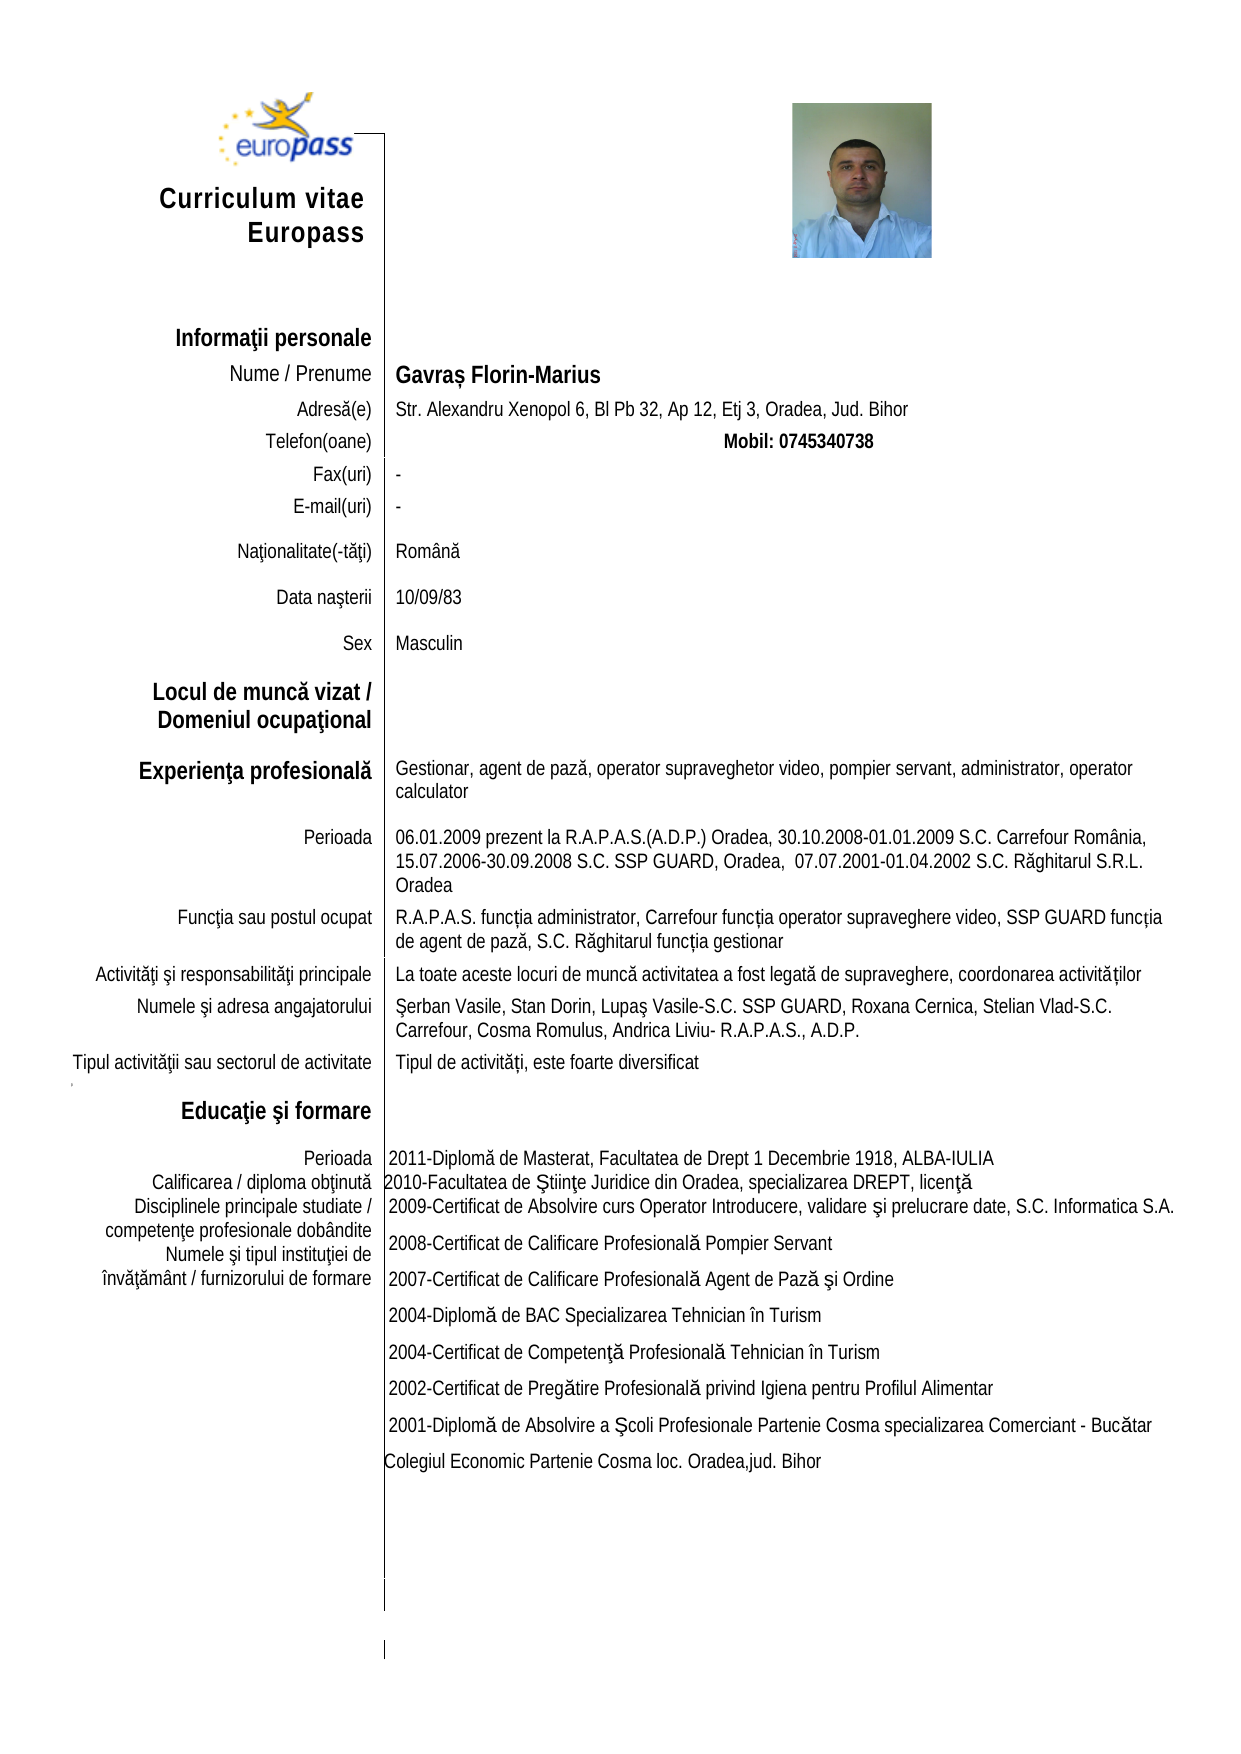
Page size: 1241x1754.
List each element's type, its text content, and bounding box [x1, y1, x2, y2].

table_cell [385, 738, 1181, 751]
table_cell Nume / Prenume [59, 356, 384, 393]
table_cell - [385, 490, 1181, 522]
table_cell Gestionar, agent de pază, operator supraveghetor video, pompier servant, administrator, operator calculator [385, 751, 1181, 808]
table_cell Fax(uri) [59, 458, 384, 490]
table_cell Sex [59, 627, 384, 659]
table_cell [385, 659, 1181, 672]
table_cell ți [59, 1078, 384, 1092]
table_cell [59, 568, 384, 581]
table_cell Informaţii personale [59, 319, 384, 356]
table_cell [385, 613, 1181, 627]
table_cell [59, 808, 384, 821]
table_cell [354, 134, 384, 177]
table_cell Telefon(oane) [59, 425, 384, 457]
table_cell [385, 1579, 1181, 1611]
table_cell [886, 425, 1181, 457]
table_cell Adresă(e) [59, 393, 384, 425]
table_cell [385, 808, 1181, 821]
table_cell [385, 672, 1181, 738]
table_cell Perioada [59, 821, 384, 901]
table_cell E-mail(uri) [59, 490, 384, 522]
table_cell 10/09/83 [385, 581, 1181, 613]
table_cell [59, 738, 384, 751]
picture [792, 103, 932, 258]
table_header [59, 89, 354, 177]
table_cell Română [385, 535, 1181, 568]
table_cell Naţionalitate(-tăţi) [59, 535, 384, 568]
table_cell Mobil: 0745340738 [679, 425, 886, 457]
table_cell [59, 1129, 384, 1142]
table_cell Tipul de activități, este foarte diversificat [385, 1046, 1181, 1078]
table_cell Data naşterii [59, 581, 384, 613]
table_cell [59, 522, 384, 535]
table_cell - [385, 458, 1181, 490]
table_cell Experienţa profesională [59, 751, 384, 808]
table_cell 06.01.2009 prezent la R.A.P.A.S.(A.D.P.) Oradea, 30.10.2008-01.01.2009 S.C. Carrefour România, 15.07.2006-30.09.2008 S.C. SSP GUARD, Oradea, 07.07.2001-01.04.2002 S.C. Răghitarul S.R.L. Oradea [385, 821, 1181, 901]
table_cell [59, 659, 384, 672]
table_cell Numele şi adresa angajatorului [59, 990, 384, 1046]
table_cell [385, 305, 1181, 319]
table_cell Masculin [385, 627, 1181, 659]
table_header [384, 89, 1181, 177]
table_cell [385, 568, 1181, 581]
table_cell Şerban Vasile, Stan Dorin, Lupaş Vasile-S.C. SSP GUARD, Roxana Cernica, Stelian Vlad-S.C. Carrefour, Cosma Romulus, Andrica Liviu- R.A.P.A.S., A.D.P. [385, 990, 1181, 1046]
picture [218, 92, 355, 168]
table_cell [385, 319, 1181, 356]
table_cell Perioada Calificarea / diploma obţinută Disciplinele principale studiate / competenţe profesionale dobândite Numele şi tipul instituţiei de învăţământ / furnizorului de formare [59, 1142, 384, 1514]
table_cell [385, 1129, 1181, 1142]
table_cell Locul de muncă vizat / Domeniul ocupaţional [59, 672, 384, 738]
table_cell R.A.P.A.S. funcția administrator, Carrefour funcția operator supraveghere video, SSP GUARD funcția de agent de pază, S.C. Răghitarul funcția gestionar [385, 901, 1181, 957]
table_cell [59, 1514, 384, 1546]
table_cell [385, 1078, 1181, 1092]
table_cell [59, 305, 384, 319]
table_cell La toate aceste locuri de muncă activitatea a fost legată de supraveghere, coordonarea activităților [385, 958, 1181, 990]
table_cell Funcţia sau postul ocupat [59, 901, 384, 957]
table_cell [385, 425, 679, 457]
table_cell Gavraș Florin-Marius [385, 356, 1181, 393]
table_cell [385, 1514, 1181, 1546]
table_cell [385, 1546, 1181, 1578]
table_cell Activităţi şi responsabilităţi principale [59, 958, 384, 990]
table_cell 2011-Diplomă de Masterat, Facultatea de Drept 1 Decembrie 1918, ALBA-IULIA 2010-Facultatea de Ştiinţe Juridice din Oradea, specializarea DREPT, licenţă 2009-Certificat de Absolvire curs Operator Introducere, validare şi prelucrare date, S.C. Informatica S.A. 2008-Certificat de Calificare Profesională Pompier Servant 2007-Certificat de Calificare Profesională Agent de Pază şi Ordine 2004-Diplomă de BAC Specializarea Tehnician în Turism 2004-Certificat de Competenţă Profesională Tehnician în Turism 2002-Certificat de Pregătire Profesională privind Igiena pentru Profilul Alimentar 2001-Diplomă de Absolvire a Şcoli Profesionale Partenie Cosma specializarea Comerciant - Bucătar Colegiul Economic Partenie Cosma loc. Oradea,jud. Bihor [385, 1142, 1181, 1514]
table_cell [385, 522, 1181, 535]
table_cell Tipul activităţii sau sectorul de activitate [59, 1046, 384, 1078]
table_cell Educaţie şi formare [59, 1092, 384, 1129]
table_cell [59, 1579, 384, 1611]
table_cell Str. Alexandru Xenopol 6, Bl Pb 32, Ap 12, Etj 3, Oradea, Jud. Bihor [385, 393, 1181, 425]
table_cell Curriculum vitae Europass [59, 177, 384, 305]
table_cell [385, 1092, 1181, 1129]
table_cell [59, 1546, 384, 1578]
table_header [354, 89, 384, 133]
table_cell [385, 177, 1181, 305]
table_cell [59, 613, 384, 627]
